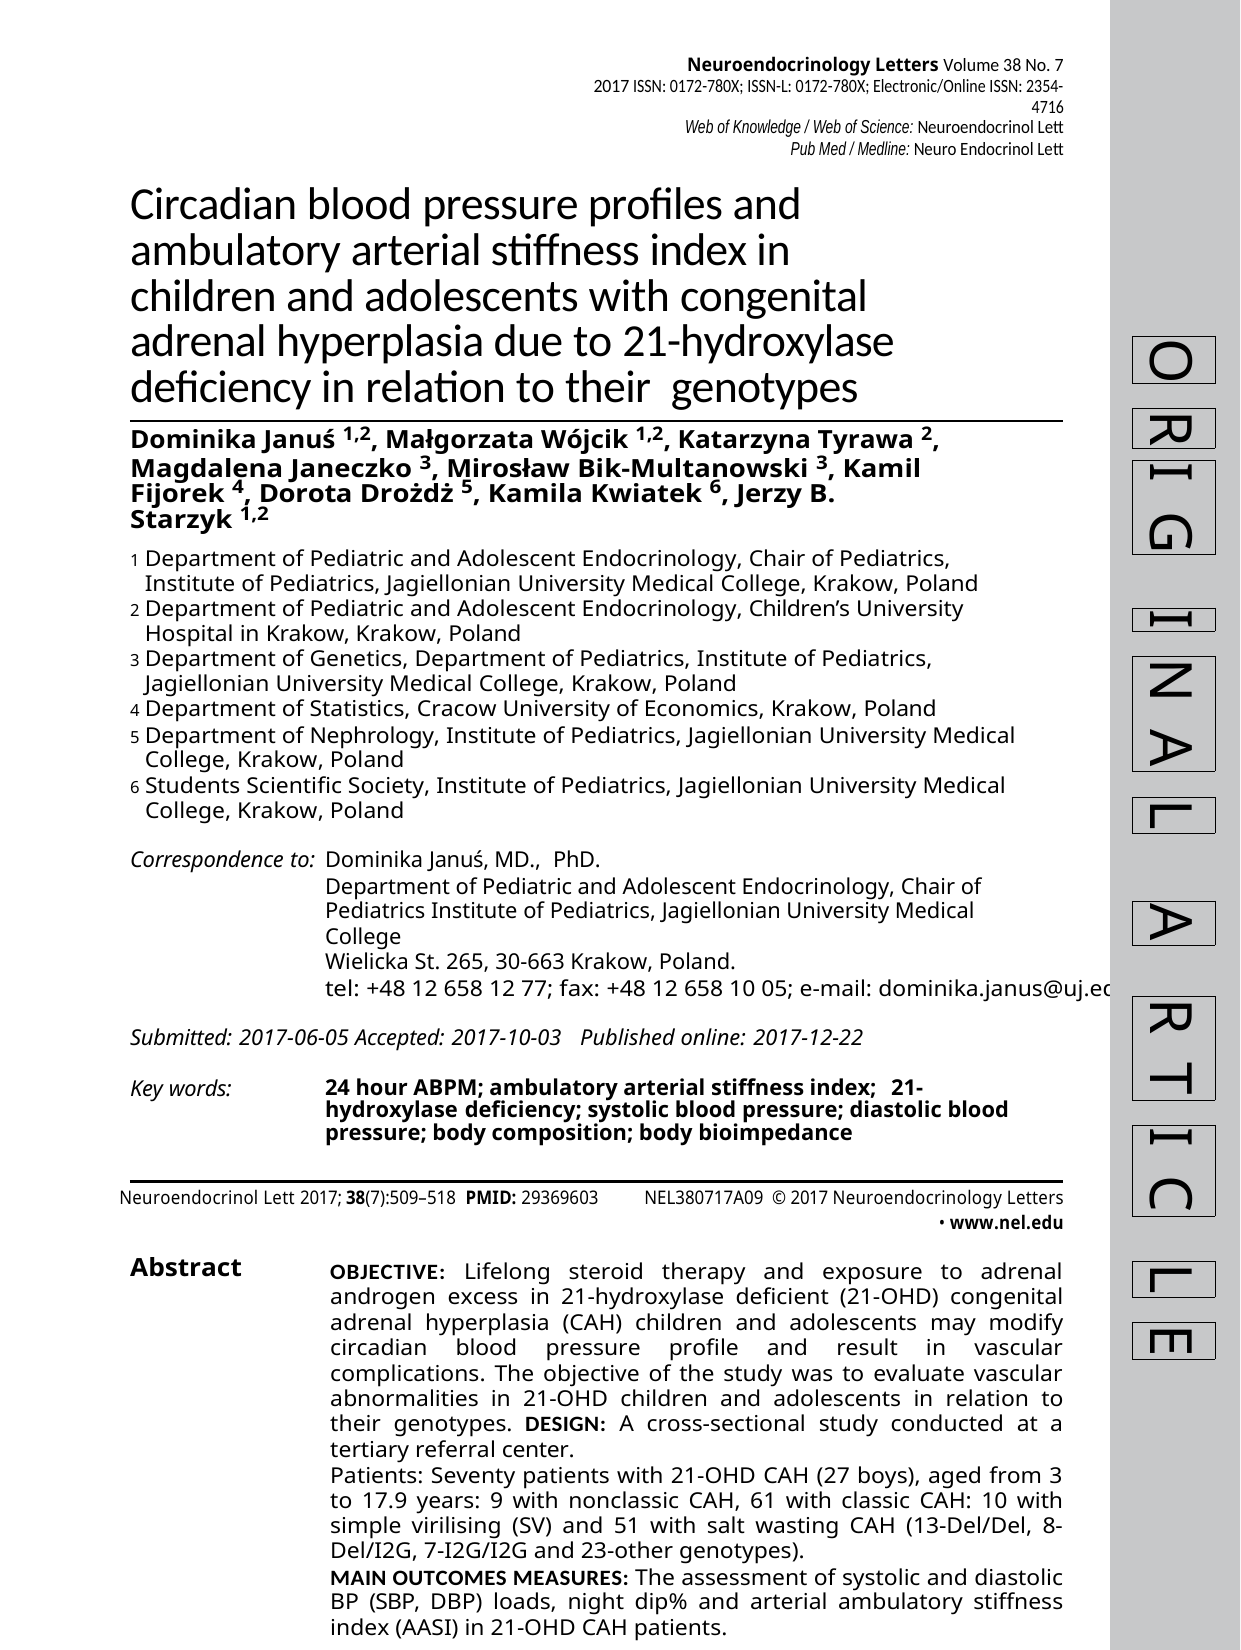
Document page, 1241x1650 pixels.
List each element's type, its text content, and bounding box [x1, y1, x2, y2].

text E [1133, 1324, 1213, 1359]
text I G [1133, 462, 1213, 554]
text Key words: 24 hour ABPM; ambulatory arterial stiffness index; 21-hydroxylase deficiency; systolic blood pressure; diastolic blood pressure; body composition; body bioimpedance [130, 1076, 1054, 1147]
text Department of Pediatric and Adolescent Endocrinology, Chair of Pediatrics Institute of Pediatrics, Jagiellonian University Medical College [325, 874, 1054, 950]
text Wielicka St. 265, 30-663 Krakow, Poland. [325, 950, 1110, 974]
list Department of Pediatric and Adolescent Endocrinology, Chair of Pediatrics, Institute of Pediatrics, Jagiellonian University Medical College, Krakow, Poland [130, 546, 1039, 596]
text tel: +48 12 658 12 77; fax: +48 12 658 10 05; e-mail: dominika.janus@uj.edu.pl [325, 974, 1110, 1002]
list Students Scientific Society, Institute of Pediatrics, Jagiellonian University Medical College, Krakow, Poland [130, 774, 1039, 824]
text O [1133, 338, 1213, 383]
text R [1133, 410, 1213, 448]
list Department of Genetics, Department of Pediatrics, Institute of Pediatrics, Jagiellonian University Medical College, Krakow, Poland [130, 646, 1023, 696]
text Abstract OBJECTIVE: Lifelong steroid therapy and exposure to adrenal androgen excess in 21-hydroxylase deficient (21-OHD) congenital adrenal hyperplasia (CAH) children and adolescents may modify circadian blood pressure profile and result in vascular complications. The objective of the study was to evaluate vascular abnormalities in 21-OHD children and adolescents in relation to their genotypes. DESIGN: A cross-sectional study conducted at a tertiary referral center. [130, 1254, 1063, 1464]
list I [1133, 609, 1213, 631]
text R T [1133, 998, 1213, 1100]
subtitle Dominika Januś 1,2, Małgorzata Wójcik 1,2, Katarzyna Tyrawa 2, [130, 425, 1110, 455]
list Department of Pediatric and Adolescent Endocrinology, Children’s University Hospital in Krakow, Krakow, Poland [130, 596, 1037, 646]
subtitle Magdalena Janeczko 3, Mirosław Bik-Multanowski 3, Kamil Fijorek 4, Dorota Drożdż 5, Kamila Kwiatek 6, Jerzy B. Starzyk 1,2 [130, 457, 932, 536]
text Circadian blood pressure profiles and ambulatory arterial stiffness index in children and adolescents with congenital adrenal hyperplasia due to 21-hydroxylase deficiency in relation to their genotypes [130, 183, 932, 412]
text Neuroendocrinology Letters Volume 38 No. 7 2017 ISSN: 0172-780X; ISSN-L: 0172-780X; Electronic/Online ISSN: 2354-4716 [582, 55, 1064, 117]
text Submitted: 2017-06-05 Accepted: 2017-10-03 Published online: 2017-12-22 [130, 1022, 1110, 1052]
text Neuroendocrinol Lett 2017; 38(7):509–518 PMID: 29369603 NEL380717A09 © 2017 Neuroendocrinology Letters • www.nel.edu [117, 1177, 1063, 1235]
list Department of Nephrology, Institute of Pediatrics, Jagiellonian University Medical College, Krakow, Poland [130, 723, 1049, 774]
list Department of Statistics, Cracow University of Economics, Krakow, Poland [130, 696, 1110, 722]
text MAIN OUTCOMES MEASURES: The assessment of systolic and diastolic BP (SBP, DBP) loads, night dip% and arterial ambulatory stiffness index (AASI) in 21-OHD CAH patients. [330, 1565, 1063, 1641]
text Correspondence to: Dominika Januś, MD., PhD. [130, 846, 1110, 873]
text Patients: Seventy patients with 21-OHD CAH (27 boys), aged from 3 to 17.9 years: 9 with nonclassic CAH, 61 with classic CAH: 10 with simple virilising (SV) and 51 with salt wasting CAH (13-Del/Del, 8-Del/I2G, 7-I2G/I2G and 23-other genotypes). [330, 1464, 1063, 1565]
text Web of Knowledge / Web of Science: Neuroendocrinol Lett [117, 117, 1064, 138]
list N A [1133, 659, 1213, 771]
text I C [1133, 1127, 1213, 1216]
list L [1133, 799, 1213, 833]
text A [1133, 903, 1213, 945]
text Pub Med / Medline: Neuro Endocrinol Lett [117, 138, 1064, 160]
text L [1133, 1263, 1213, 1297]
